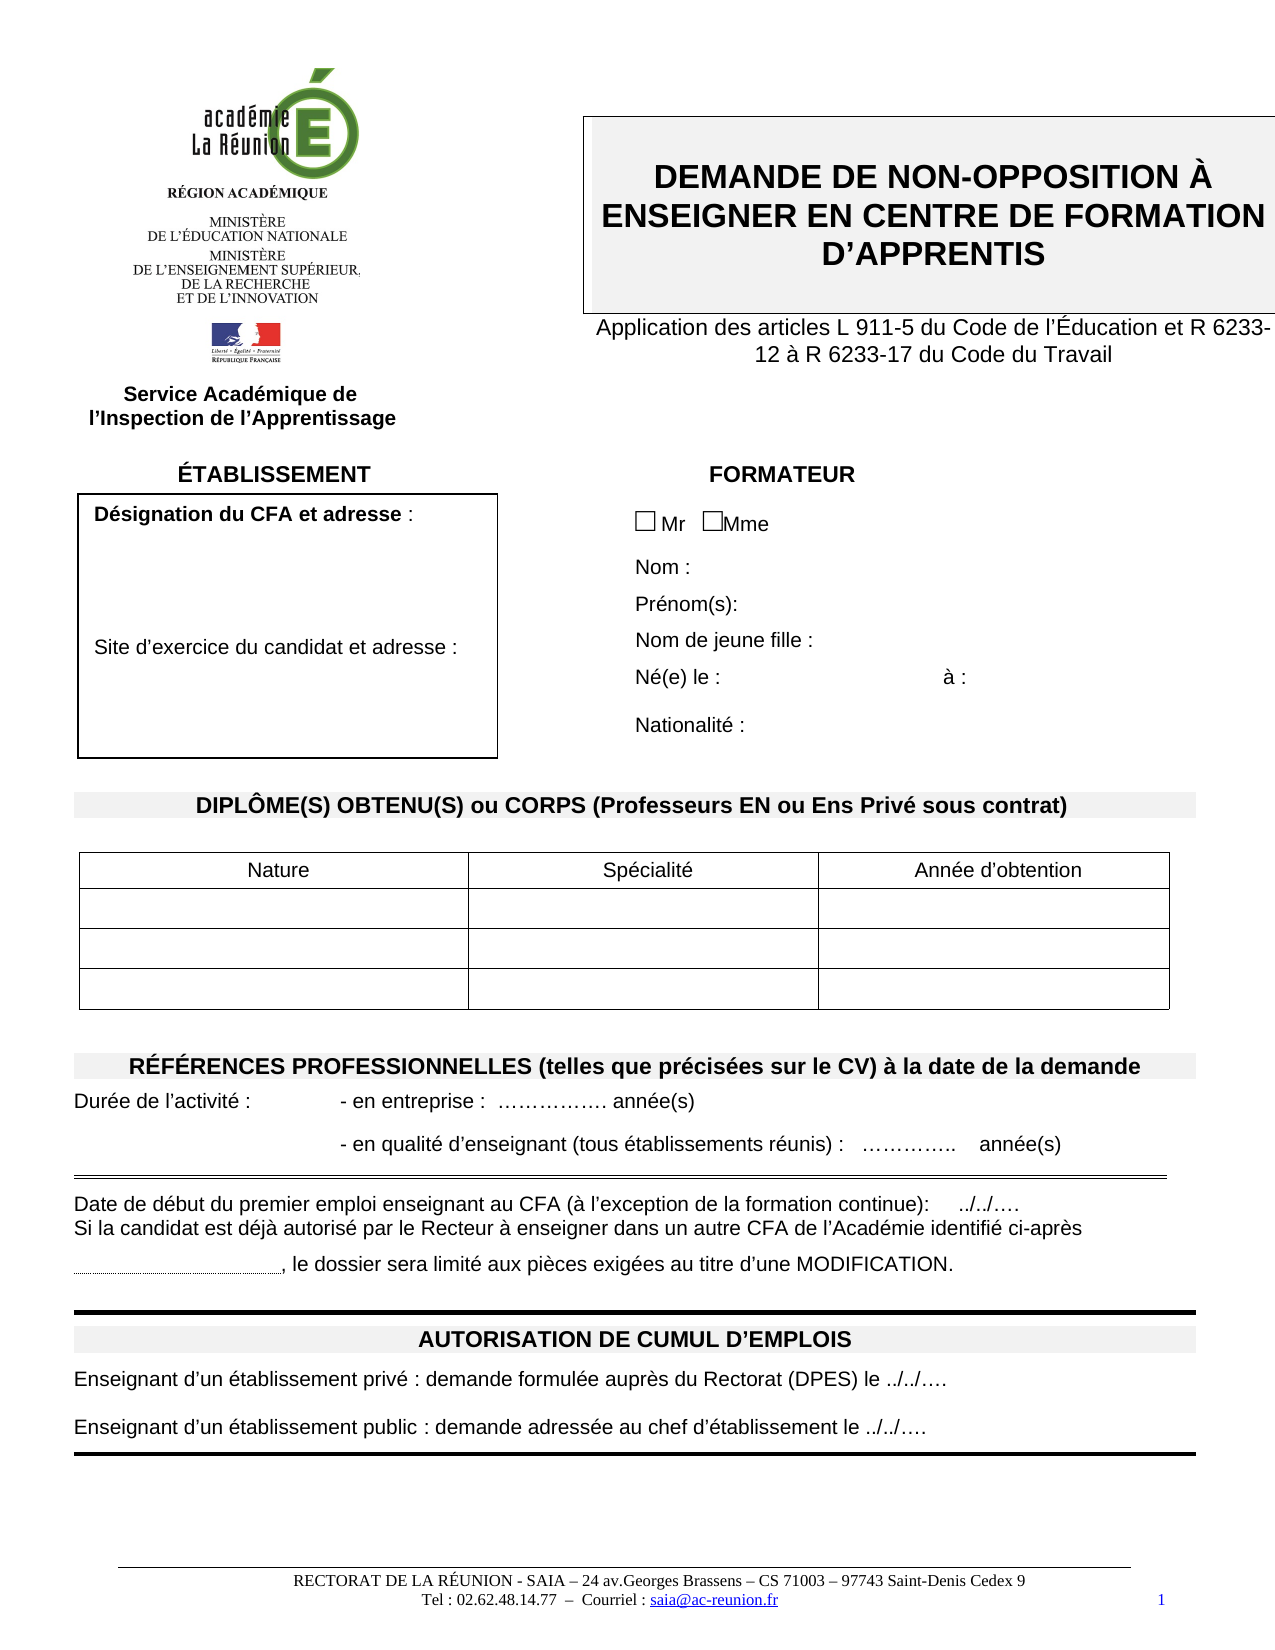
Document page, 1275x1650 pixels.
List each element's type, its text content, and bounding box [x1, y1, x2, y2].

text l’Inspection de l’Apprentissage [59, 406, 1169, 429]
text Si la candidat est déjà autorisé par le Recteur à enseigner dans un autre CFA de l’Académie identifié ci-après , le dossier sera limité aux pièces exigées au titre d’une MODIFICATION. [74, 1216, 1237, 1276]
text ÉTABLISSEMENT FORMATEUR [118, 461, 1133, 488]
table_header Nature [80, 853, 468, 888]
text Désignation du CFA et adresse : [94, 502, 482, 526]
text Enseignant d’un établissement public : demande adressée au chef d’établissement le ../../…. [74, 1415, 1237, 1439]
subtitle AUTORISATION DE CUMUL D’EMPLOIS [74, 1326, 1196, 1353]
text Prénom(s): [498, 592, 1169, 616]
picture [133, 68, 360, 363]
table_header Spécialité [469, 853, 818, 888]
table_cell [80, 889, 468, 928]
text Nom de jeune fille : [498, 628, 1169, 652]
table_cell [469, 929, 818, 968]
text Nom : [498, 555, 1169, 579]
text Site d’exercice du candidat et adresse : [94, 635, 482, 659]
text □ Mr □Mme [498, 500, 1169, 538]
table_cell [819, 929, 1169, 968]
text DIPLÔME(S) OBTENU(S) ou CORPS (Professeurs EN ou Ens Privé sous contrat) [74, 792, 1196, 818]
text Enseignant d’un établissement privé : demande formulée auprès du Rectorat (DPES) le ../../…. [74, 1367, 1237, 1391]
text Nationalité : [498, 713, 1169, 737]
table_cell [80, 929, 468, 968]
table_cell [469, 889, 818, 928]
table_cell [819, 969, 1169, 1008]
table_header Année d’obtention [819, 853, 1169, 888]
text Application des articles L 911-5 du Code de l’Éducation et R 6233-12 à R 6233-17 du Code du Travail [592, 314, 1275, 367]
table_cell [80, 969, 468, 1008]
text Né(e) le : à : [498, 664, 1169, 688]
text DEMANDE DE NON-OPPOSITION À ENSEIGNER EN CENTRE DE FORMATION D’APPRENTIS [592, 157, 1275, 269]
text RÉFÉRENCES PROFESSIONNELLES (telles que précisées sur le CV) à la date de la demande [74, 1053, 1196, 1079]
table_cell [819, 889, 1169, 928]
text Date de début du premier emploi enseignant au CFA (à l’exception de la formation continue): ../../…. [74, 1192, 1167, 1216]
text - en qualité d’enseignant (tous établissements réunis) : ………….. année(s) [74, 1132, 1237, 1156]
text Service Académique de [88, 382, 1169, 406]
text Durée de l’activité : - en entreprise : ……………. année(s) [74, 1089, 1237, 1113]
table_cell [469, 969, 818, 1008]
